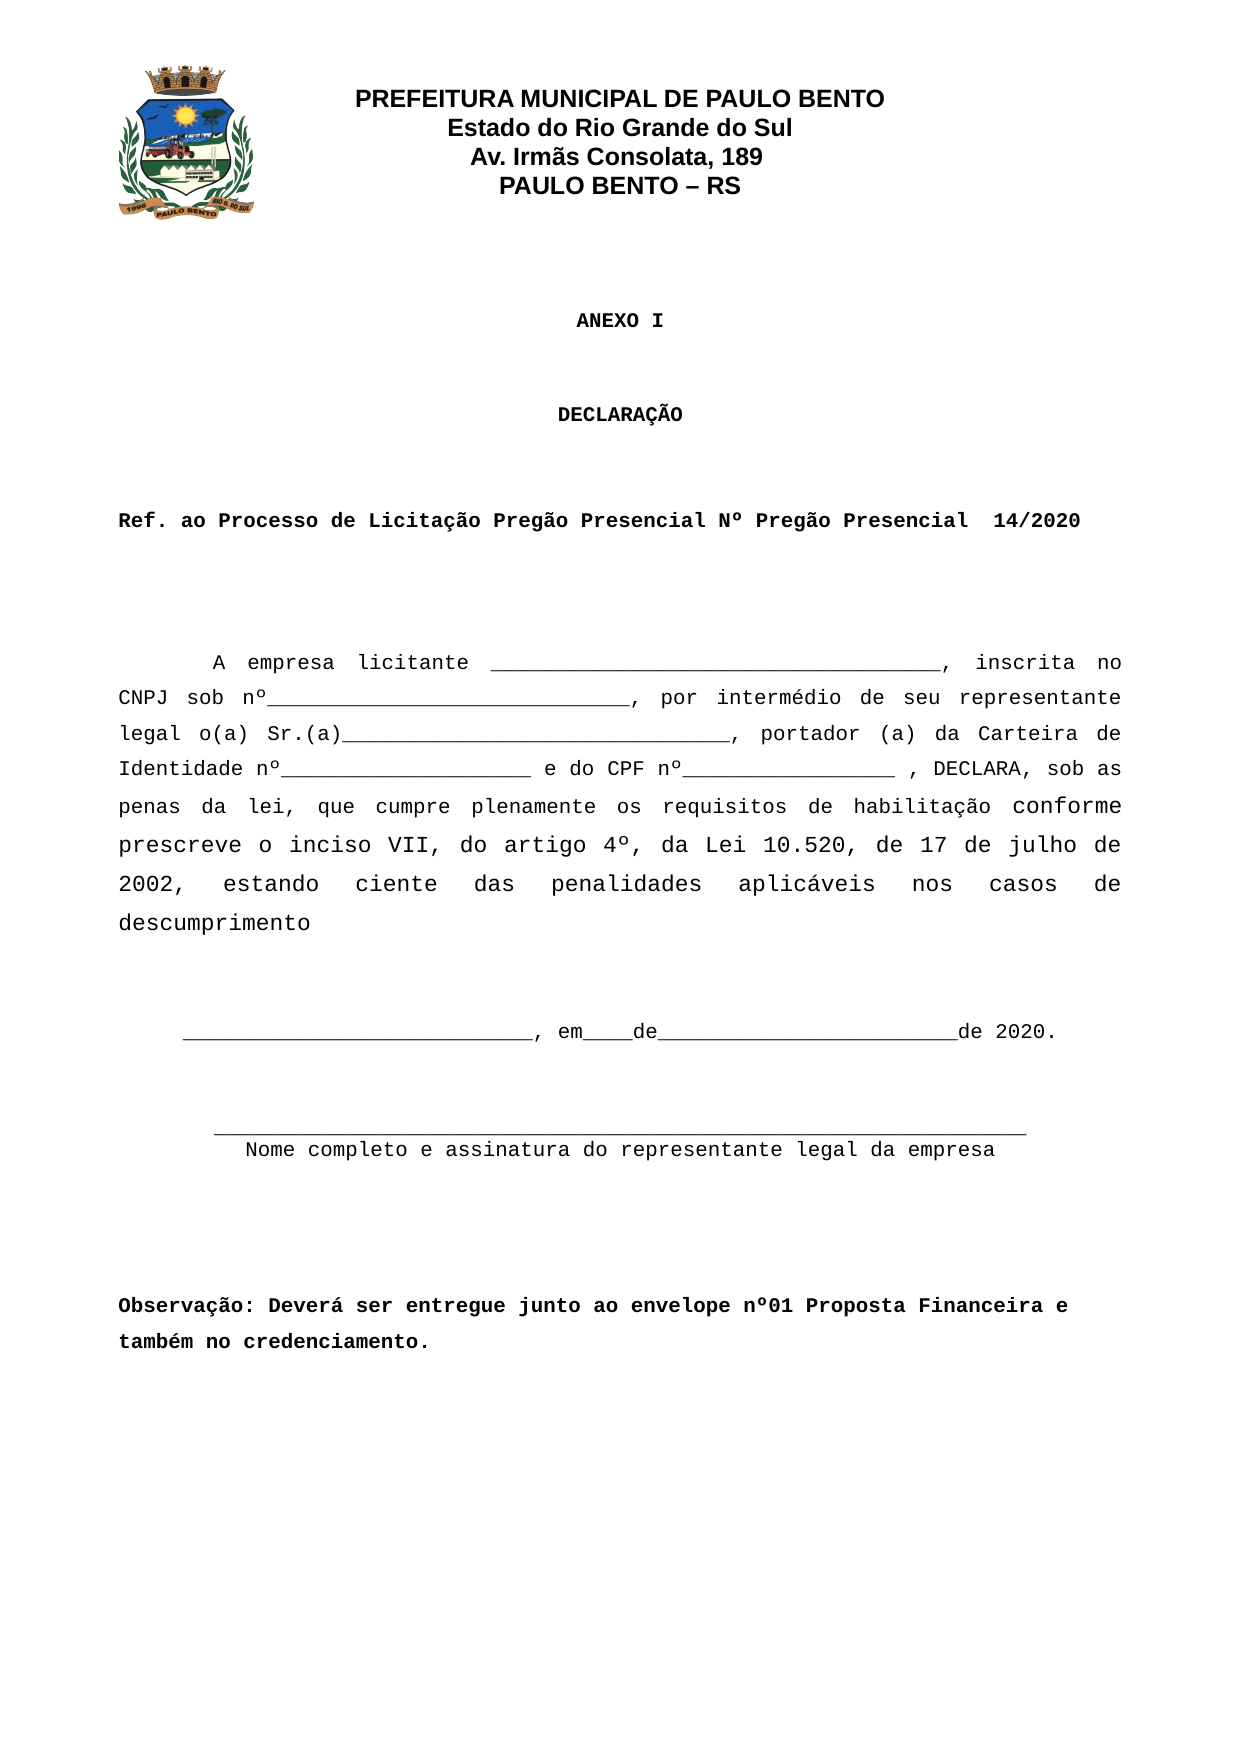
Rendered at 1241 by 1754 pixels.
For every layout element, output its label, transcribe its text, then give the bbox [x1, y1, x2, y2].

text Ref. ao Processo de Licitação Pregão Presencial Nº Pregão Presencial 14/2020 [118, 510, 1122, 534]
text ____________________________, em____de________________________de 2020. [118, 1021, 1122, 1045]
picture [118, 65, 254, 220]
text Observação: Deverá ser entregue junto ao envelope nº01 Proposta Financeira e também no credenciamento. [118, 1295, 1122, 1354]
text A empresa licitante ____________________________________, inscrita no CNPJ sob nº_____________________________, por intermédio de seu representante legal o(a) Sr.(a)_______________________________, portador (a) da Carteira de Identidade nº____________________ e do CPF nº_________________ , DECLARA, sob as penas da lei, que cumpre plenamente os requisitos de habilitação conforme prescreve o inciso VII, do artigo 4º, da Lei 10.520, de 17 de julho de 2002, estando ciente das penalidades aplicáveis nos casos de descumprimento [118, 652, 1122, 937]
text DECLARAÇÃO [118, 404, 1122, 428]
text Nome completo e assinatura do representante legal da empresa [118, 1139, 1122, 1163]
text ANEXO I [118, 309, 1122, 333]
text _________________________________________________________________ [118, 1116, 1122, 1139]
